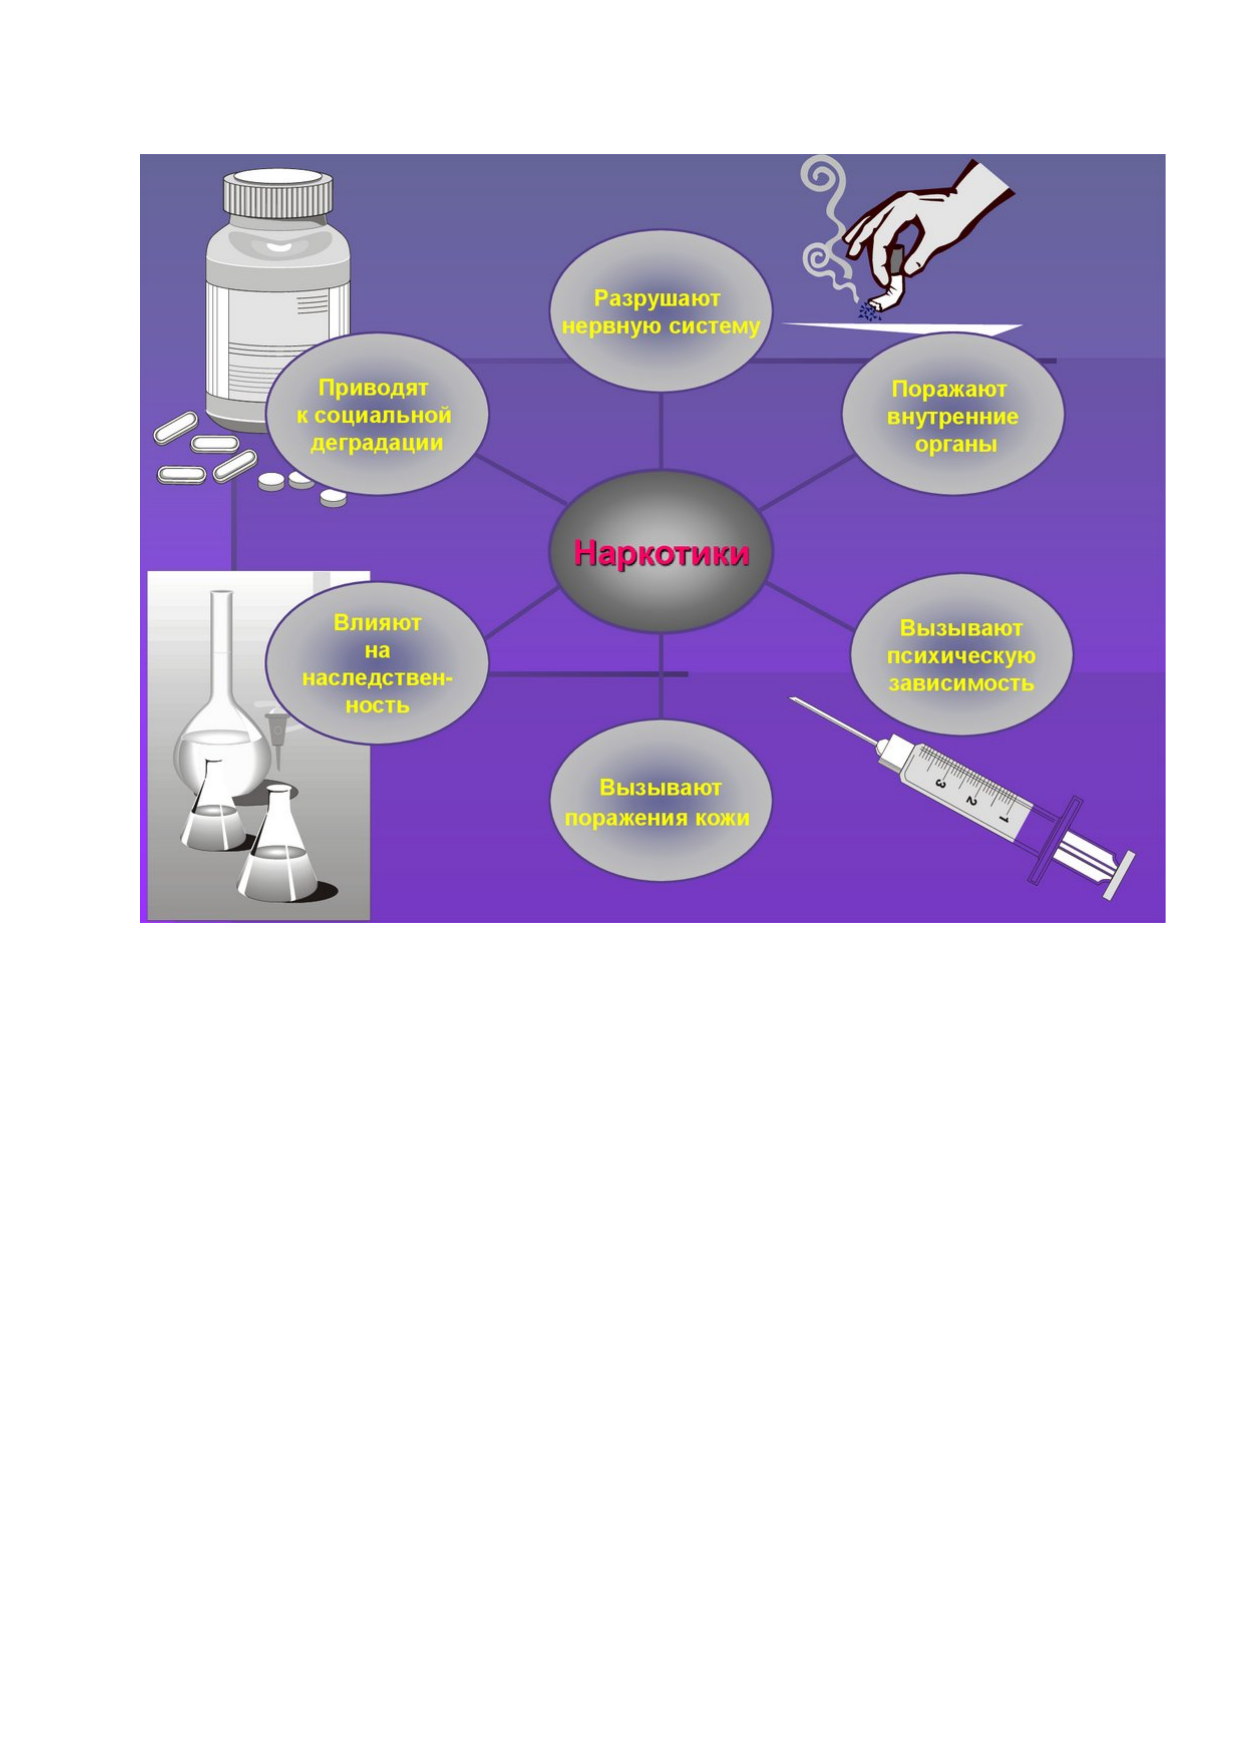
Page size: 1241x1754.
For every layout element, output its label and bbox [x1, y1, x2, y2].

picture [140, 154, 1166, 923]
